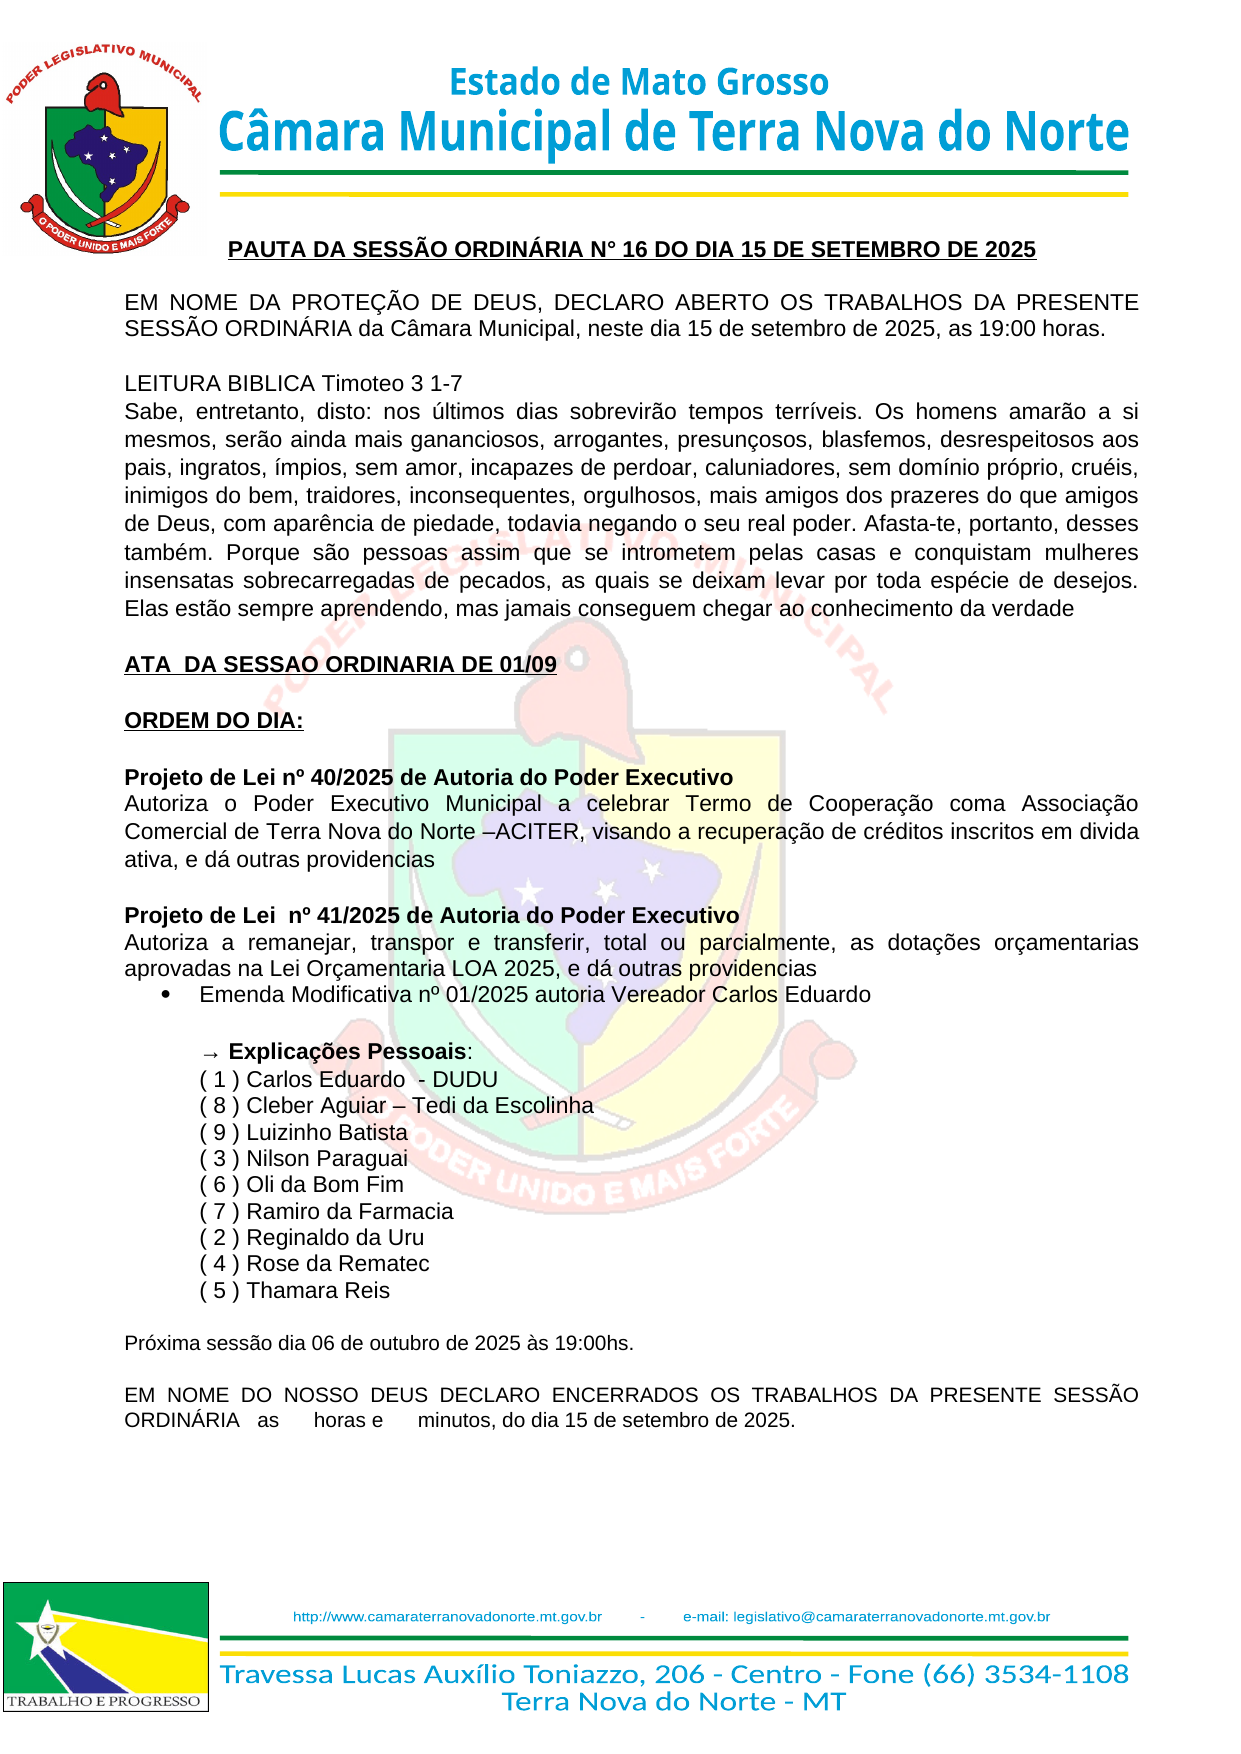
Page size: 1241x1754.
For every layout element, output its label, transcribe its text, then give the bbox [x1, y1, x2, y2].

list ( 2 ) Reginaldo da Uru [199, 1224, 1140, 1250]
text EM NOME DO NOSSO DEUS DECLARO ENCERRADOS OS TRABALHOS DA PRESENTE SESSÃO ORDINÁRIA as horas e minutos, do dia 15 de setembro de 2025. [124, 1382, 1140, 1432]
list ( 9 ) Luizinho Batista [913, 1118, 1140, 1145]
picture [2, 42, 207, 256]
list ( 6 ) Oli da Bom Fim [913, 1171, 1140, 1198]
list Emenda Modificativa nº 01/2025 autoria Vereador Carlos Eduardo [162, 981, 250, 1008]
picture [807, 1611, 815, 1617]
text ORDEM DO DIA: [913, 707, 1140, 734]
list ( 4 ) Rose da Rematec [199, 1250, 1140, 1277]
text LEITURA BIBLICA Timoteo 3 1-7 [124, 370, 1140, 396]
list ( 6 ) Oli da Bom Fim [199, 1171, 250, 1198]
text Próxima sessão dia 06 de outubro de 2025 às 19:00hs. [124, 1331, 1140, 1355]
list ( 7 ) Ramiro da Farmacia [913, 1198, 1140, 1224]
list ( 8 ) Cleber Aguiar – Tedi da Escolinha [199, 1092, 250, 1118]
text Projeto de Lei nº 40/2025 de Autoria do Poder Executivo [913, 763, 1140, 790]
list ( 7 ) Ramiro da Farmacia [199, 1198, 250, 1224]
text Autoriza a remanejar, transpor e transferir, total ou parcialmente, as dotações orçamentarias aprovadas na Lei Orçamentaria LOA 2025, e dá outras providencias [124, 929, 250, 981]
subtitle PAUTA DA SESSÃO ORDINÁRIA N° 16 DO DIA 15 DE SETEMBRO DE 2025 [124, 236, 1140, 263]
list ( 9 ) Luizinho Batista [199, 1118, 250, 1145]
text Autoriza a remanejar, transpor e transferir, total ou parcialmente, as dotações orçamentarias aprovadas na Lei Orçamentaria LOA 2025, e dá outras providencias [913, 929, 1140, 981]
text Projeto de Lei nº 41/2025 de Autoria do Poder Executivo [913, 902, 1140, 929]
text Sabe, entretanto, disto: nos últimos dias sobrevirão tempos terríveis. Os homens amarão a si mesmos, serão ainda mais gananciosos, arrogantes, presunçosos, blasfemos, desrespeitosos aos pais, ingratos, ímpios, sem amor, incapazes de perdoar, caluniadores, sem domínio próprio, cruéis, inimigos do bem, traidores, inconsequentes, orgulhosos, mais amigos dos prazeres do que amigos de Deus, com aparência de piedade, todavia negando o seu real poder. Afasta-te, portanto, desses também. Porque são pessoas assim que se intrometem pelas casas e conquistam mulheres insensatas sobrecarregadas de pecados, as quais se deixam levar por toda espécie de desejos. Elas estão sempre aprendendo, mas jamais conseguem chegar ao conhecimento da verdade [124, 398, 1140, 621]
list ( 5 ) Thamara Reis [199, 1277, 1140, 1303]
text Autoriza o Poder Executivo Municipal a celebrar Termo de Cooperação coma Associação Comercial de Terra Nova do Norte –ACITER, visando a recuperação de créditos inscritos em divida ativa, e dá outras providencias [124, 790, 250, 872]
text Projeto de Lei nº 40/2025 de Autoria do Poder Executivo [124, 763, 250, 790]
list ( 8 ) Cleber Aguiar – Tedi da Escolinha [913, 1092, 1140, 1118]
text → Explicações Pessoais: [199, 1038, 250, 1064]
picture [4, 1583, 208, 1711]
list ( 3 ) Nilson Paraguai [913, 1145, 1140, 1171]
text ATA DA SESSAO ORDINARIA DE 01/09 [913, 651, 1140, 677]
text ( 1 ) Carlos Eduardo - DUDU [199, 1066, 250, 1092]
list Emenda Modificativa nº 01/2025 autoria Vereador Carlos Eduardo [913, 981, 1140, 1008]
subtitle EM NOME DA PROTEÇÃO DE DEUS, DECLARO ABERTO OS TRABALHOS DA PRESENTE SESSÃO ORDINÁRIA da Câmara Municipal, neste dia 15 de setembro de 2025, as 19:00 horas. [124, 289, 1140, 342]
text Projeto de Lei nº 41/2025 de Autoria do Poder Executivo [124, 902, 250, 929]
list ( 3 ) Nilson Paraguai [199, 1145, 250, 1171]
text ATA DA SESSAO ORDINARIA DE 01/09 [124, 651, 250, 674]
text Autoriza o Poder Executivo Municipal a celebrar Termo de Cooperação coma Associação Comercial de Terra Nova do Norte –ACITER, visando a recuperação de créditos inscritos em divida ativa, e dá outras providencias [913, 790, 1140, 872]
text ( 1 ) Carlos Eduardo - DUDU [913, 1066, 1140, 1092]
text → Explicações Pessoais: [913, 1038, 1140, 1064]
text ORDEM DO DIA: [124, 707, 250, 730]
